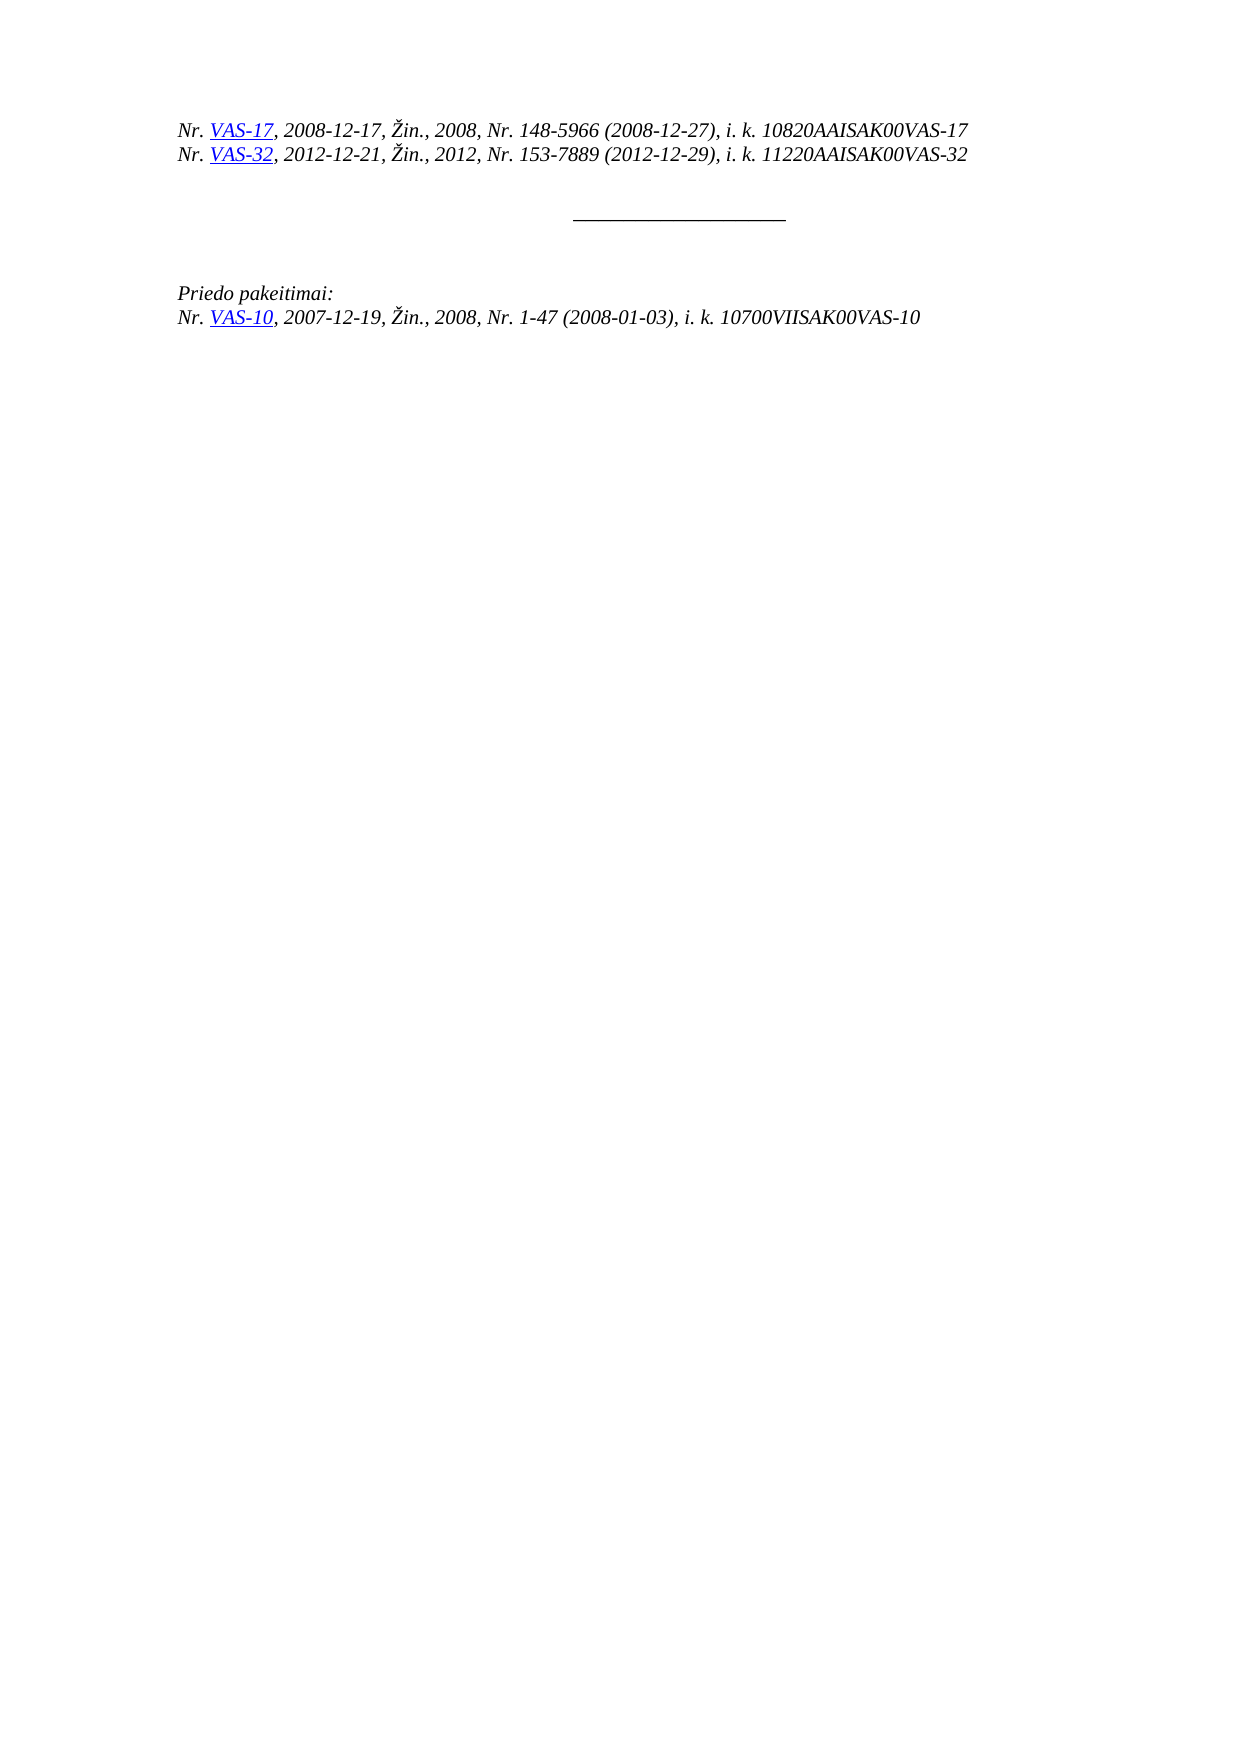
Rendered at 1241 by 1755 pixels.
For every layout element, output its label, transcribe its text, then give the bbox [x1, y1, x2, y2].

text Nr. VAS-10, 2007-12-19, Žin., 2008, Nr. 1-47 (2008-01-03), i. k. 10700VIISAK00VAS-10 [177, 305, 1181, 329]
text _________________ [177, 195, 1181, 224]
text Nr. VAS-32, 2012-12-21, Žin., 2012, Nr. 153-7889 (2012-12-29), i. k. 11220AAISAK00VAS-32 [177, 142, 1181, 166]
text Nr. VAS-17, 2008-12-17, Žin., 2008, Nr. 148-5966 (2008-12-27), i. k. 10820AAISAK00VAS-17 [177, 118, 1181, 142]
text Priedo pakeitimai: [177, 281, 1181, 305]
